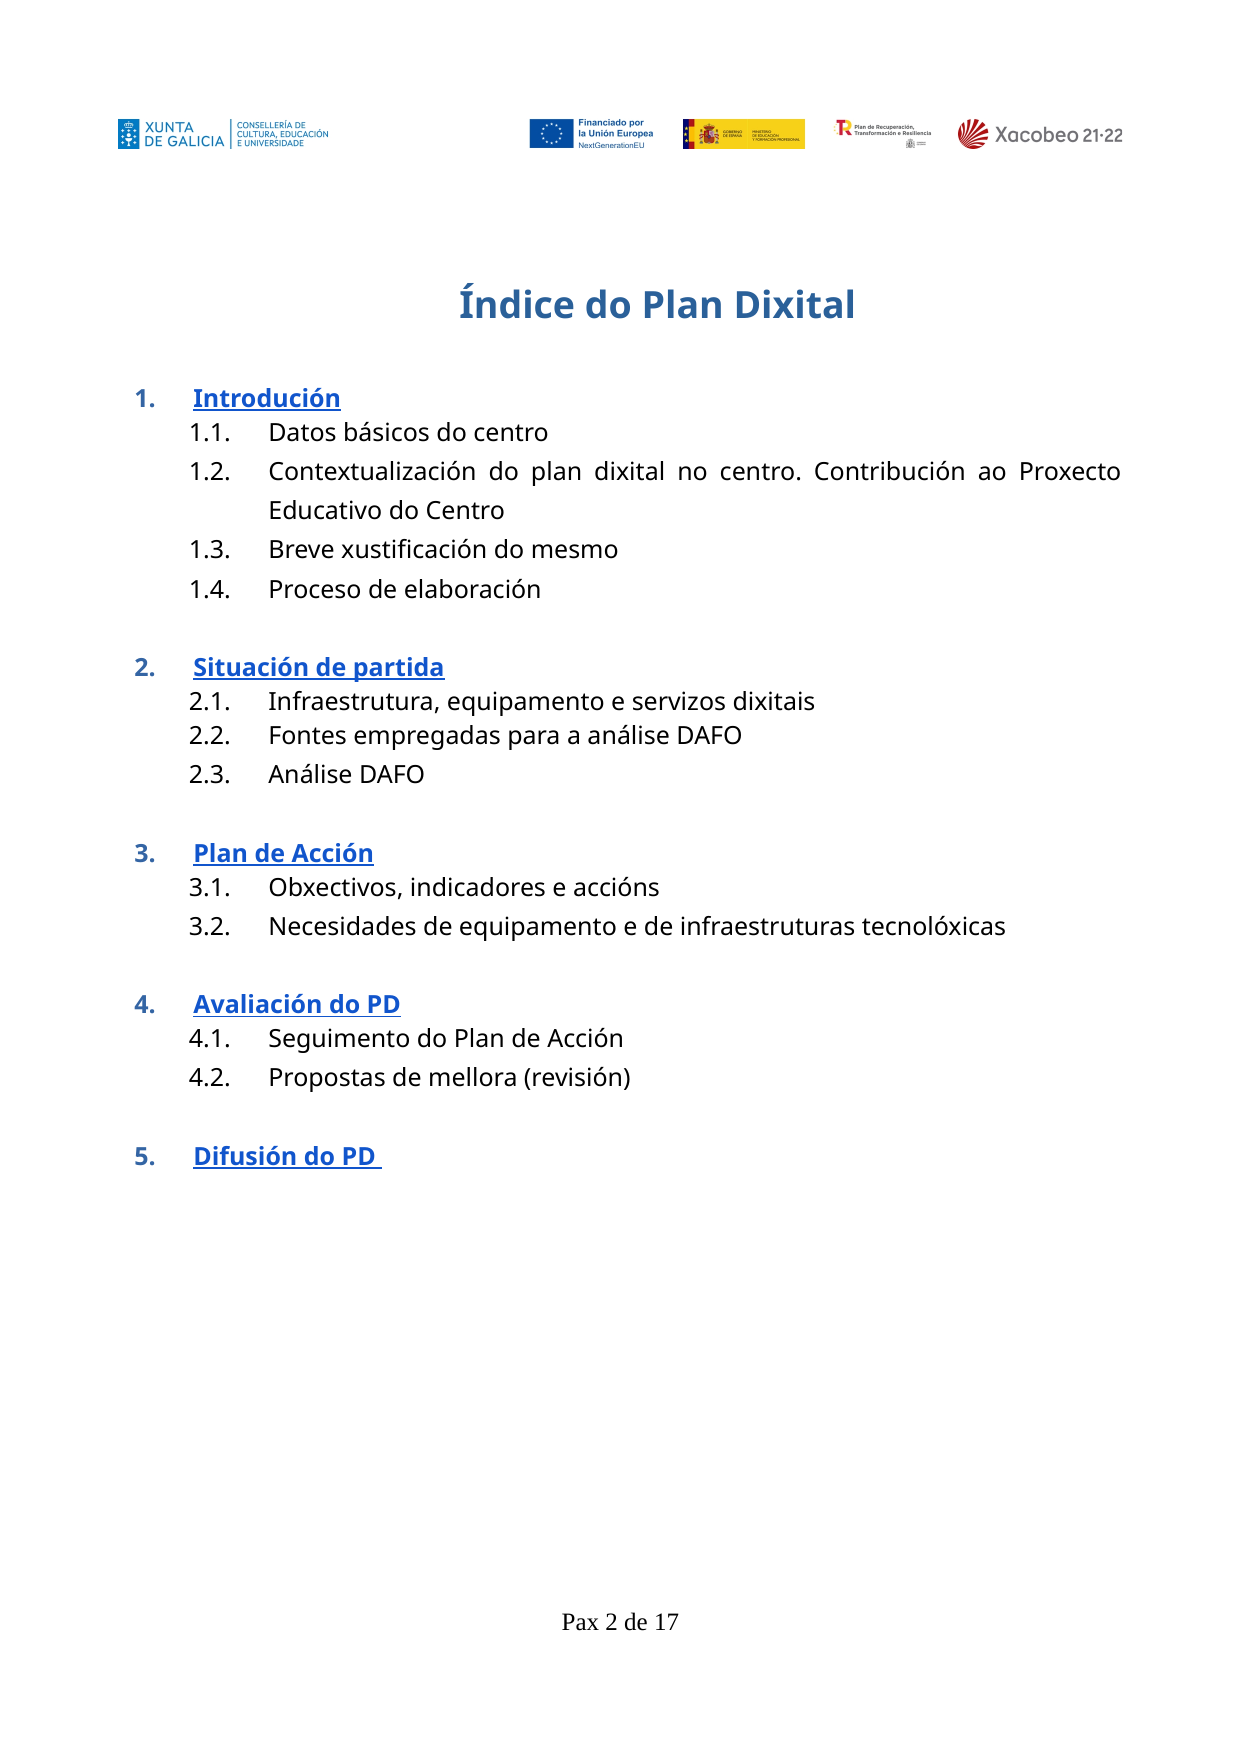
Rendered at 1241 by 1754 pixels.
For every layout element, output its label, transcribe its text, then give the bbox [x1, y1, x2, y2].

list Proceso de elaboración [231, 571, 1122, 605]
list Seguimento do Plan de Acción [231, 1021, 1122, 1055]
list Introdución [156, 381, 1122, 414]
list Infraestrutura, equipamento e servizos dixitais [231, 684, 1122, 718]
list Fontes empregadas para a análise DAFO [231, 718, 1122, 752]
list Obxectivos, indicadores e accións [231, 869, 1122, 903]
list Situación de partida [156, 649, 1122, 684]
list Plan de Acción [156, 835, 1122, 869]
list Avaliación do PD [156, 987, 1122, 1021]
list Difusión do PD [156, 1138, 1122, 1172]
picture [118, 118, 1123, 149]
list Contextualización do plan dixital no centro. Contribución ao Proxecto Educativo do Centro [231, 454, 1122, 527]
list Breve xustificación do mesmo [231, 532, 1122, 566]
text Índice do Plan Dixital [193, 278, 1122, 329]
list Datos básicos do centro [231, 414, 1122, 449]
list Análise DAFO [231, 757, 1122, 791]
list Necesidades de equipamento e de infraestruturas tecnolóxicas [231, 908, 1122, 942]
list Propostas de mellora (revisión) [231, 1060, 1122, 1094]
